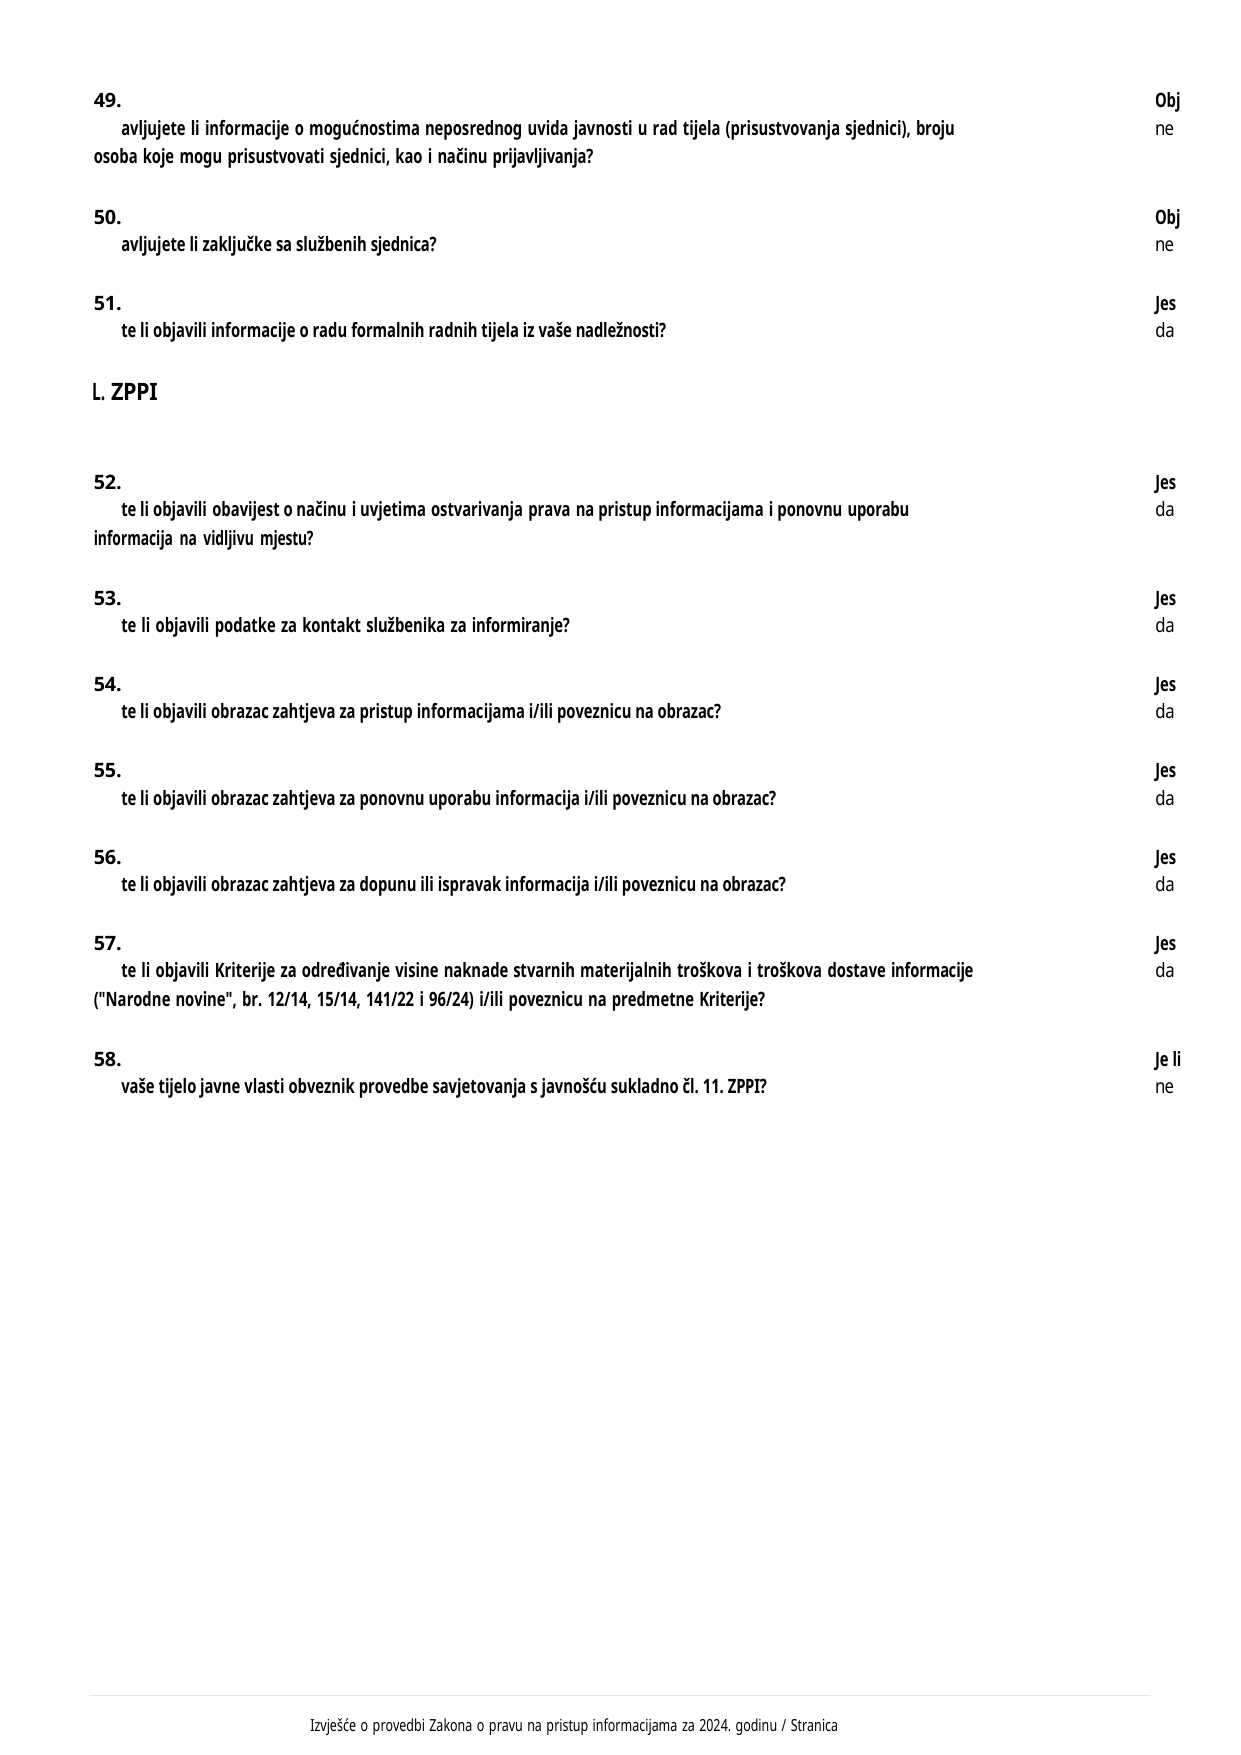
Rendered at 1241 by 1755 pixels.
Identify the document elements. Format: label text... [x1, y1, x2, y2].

list Jeste li objavili podatke za kontakt službenika za informiranje? da [93, 584, 1182, 638]
list Je li vaše tijelo javne vlasti obveznik provedbe savjetovanja s javnošću sukladno čl. 11. ZPPI? ne [93, 1045, 1182, 1099]
text informacija na vidljivu mjestu? [93, 524, 1182, 551]
list Objavljujete li informacije o mogućnostima neposrednog uvida javnosti u rad tijela (prisustvovanja sjednici), broju ne [93, 87, 1182, 141]
list Jeste li objavili obrazac zahtjeva za pristup informacijama i/ili poveznicu na obrazac? da [93, 671, 1182, 724]
list Jeste li objavili obavijest o načinu i uvjetima ostvarivanja prava na pristup informacijama i ponovnu uporabu da [93, 468, 1182, 522]
text ("Narodne novine", br. 12/14, 15/14, 141/22 i 96/24) i/ili poveznicu na predmetne Kriterije? [93, 985, 1182, 1012]
list Jeste li objavili informacije o radu formalnih radnih tijela iz vaše nadležnosti? da [93, 289, 1182, 343]
subtitle L. ZPPI [92, 375, 1182, 408]
list Jeste li objavili obrazac zahtjeva za ponovnu uporabu informacija i/ili poveznicu na obrazac? da [93, 757, 1182, 811]
list Jeste li objavili obrazac zahtjeva za dopunu ili ispravak informacija i/ili poveznicu na obrazac? da [93, 843, 1182, 897]
list Jeste li objavili Kriterije za određivanje visine naknade stvarnih materijalnih troškova i troškova dostave informacije da [93, 929, 1182, 983]
text osoba koje mogu prisustvovati sjednici, kao i načinu prijavljivanja? [93, 143, 1182, 170]
list Objavljujete li zaključke sa službenih sjednica? ne [93, 203, 1182, 257]
